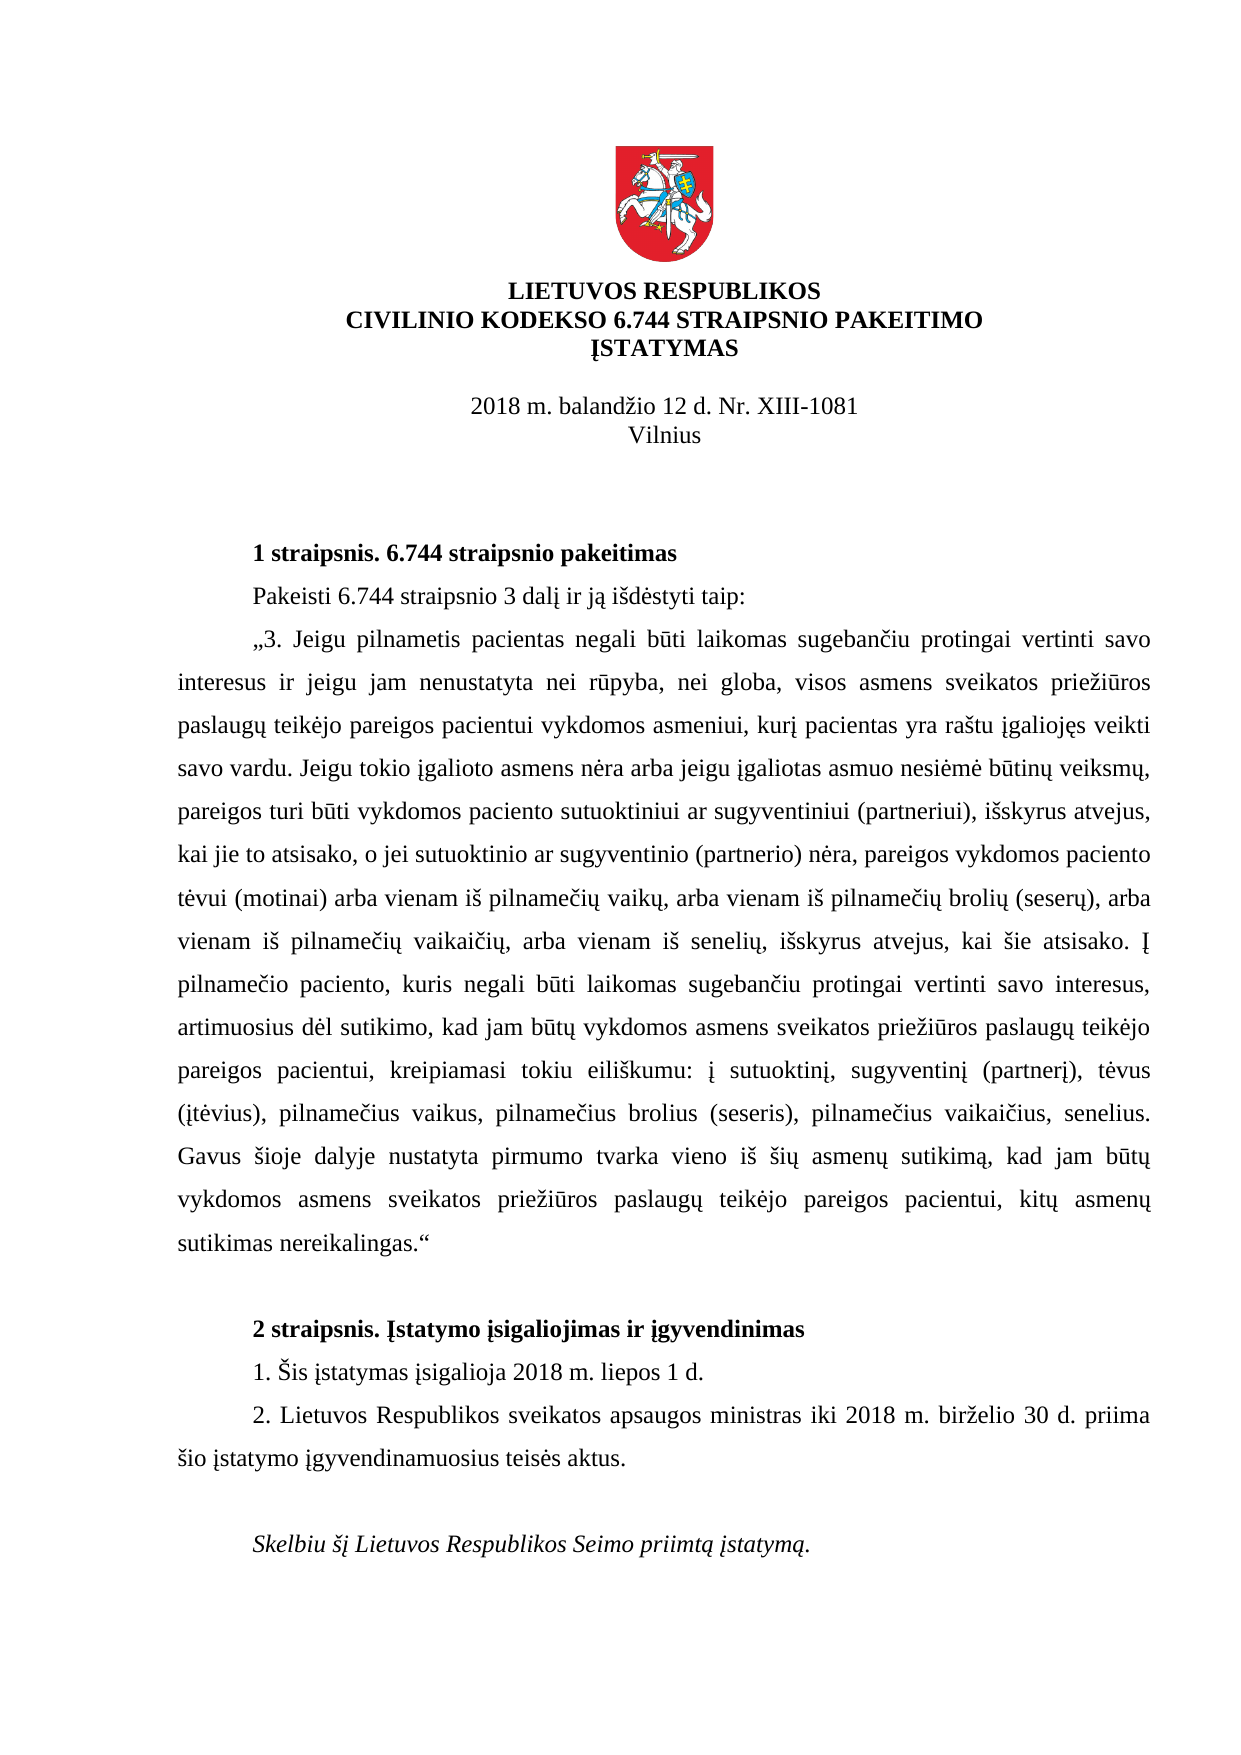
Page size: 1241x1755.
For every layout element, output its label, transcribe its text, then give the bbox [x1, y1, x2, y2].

text Vilnius [177, 420, 1152, 448]
text 2018 m. balandžio 12 d. Nr. XIII-1081 [177, 391, 1152, 420]
text Skelbiu šį Lietuvos Respublikos Seimo priimtą įstatymą. [177, 1529, 1152, 1558]
text 2 straipsnis. Įstatymo įsigaliojimas ir įgyvendinimas [177, 1314, 1152, 1343]
text Pakeisti 6.744 straipsnio 3 dalį ir ją išdėstyti taip: [177, 581, 1152, 609]
text 1. Šis įstatymas įsigalioja 2018 m. liepos 1 d. [177, 1357, 1152, 1386]
text 2. Lietuvos Respublikos sveikatos apsaugos ministras iki 2018 m. birželio 30 d. priima šio įstatymo įgyvendinamuosius teisės aktus. [177, 1400, 1152, 1472]
text 1 straipsnis. 6.744 straipsnio pakeitimas [177, 538, 1152, 566]
text ĮSTATYMAS [177, 333, 1152, 362]
text CIVILINIO KODEKSO 6.744 STRAIPSNIO PAKEITIMO [177, 305, 1152, 333]
text LIETUVOS RESPUBLIKOS [177, 276, 1152, 305]
text „3. Jeigu pilnametis pacientas negali būti laikomas sugebančiu protingai vertinti savo interesus ir jeigu jam nenustatyta nei rūpyba, nei globa, visos asmens sveikatos priežiūros paslaugų teikėjo pareigos pacientui vykdomos asmeniui, kurį pacientas yra raštu įgaliojęs veikti savo vardu. Jeigu tokio įgalioto asmens nėra arba jeigu įgaliotas asmuo nesiėmė būtinų veiksmų, pareigos turi būti vykdomos paciento sutuoktiniui ar sugyventiniui (partneriui), išskyrus atvejus, kai jie to atsisako, o jei sutuoktinio ar sugyventinio (partnerio) nėra, pareigos vykdomos paciento tėvui (motinai) arba vienam iš pilnamečių vaikų, arba vienam iš pilnamečių brolių (seserų), arba vienam iš pilnamečių vaikaičių, arba vienam iš senelių, išskyrus atvejus, kai šie atsisako. Į pilnamečio paciento, kuris negali būti laikomas sugebančiu protingai vertinti savo interesus, artimuosius dėl sutikimo, kad jam būtų vykdomos asmens sveikatos priežiūros paslaugų teikėjo pareigos pacientui, kreipiamasi tokiu eiliškumu: į sutuoktinį, sugyventinį (partnerį), tėvus (įtėvius), pilnamečius vaikus, pilnamečius brolius (seseris), pilnamečius vaikaičius, senelius. Gavus šioje dalyje nustatyta pirmumo tvarka vieno iš šių asmenų sutikimą, kad jam būtų vykdomos asmens sveikatos priežiūros paslaugų teikėjo pareigos pacientui, kitų asmenų sutikimas nereikalingas.“ [177, 624, 1152, 1256]
